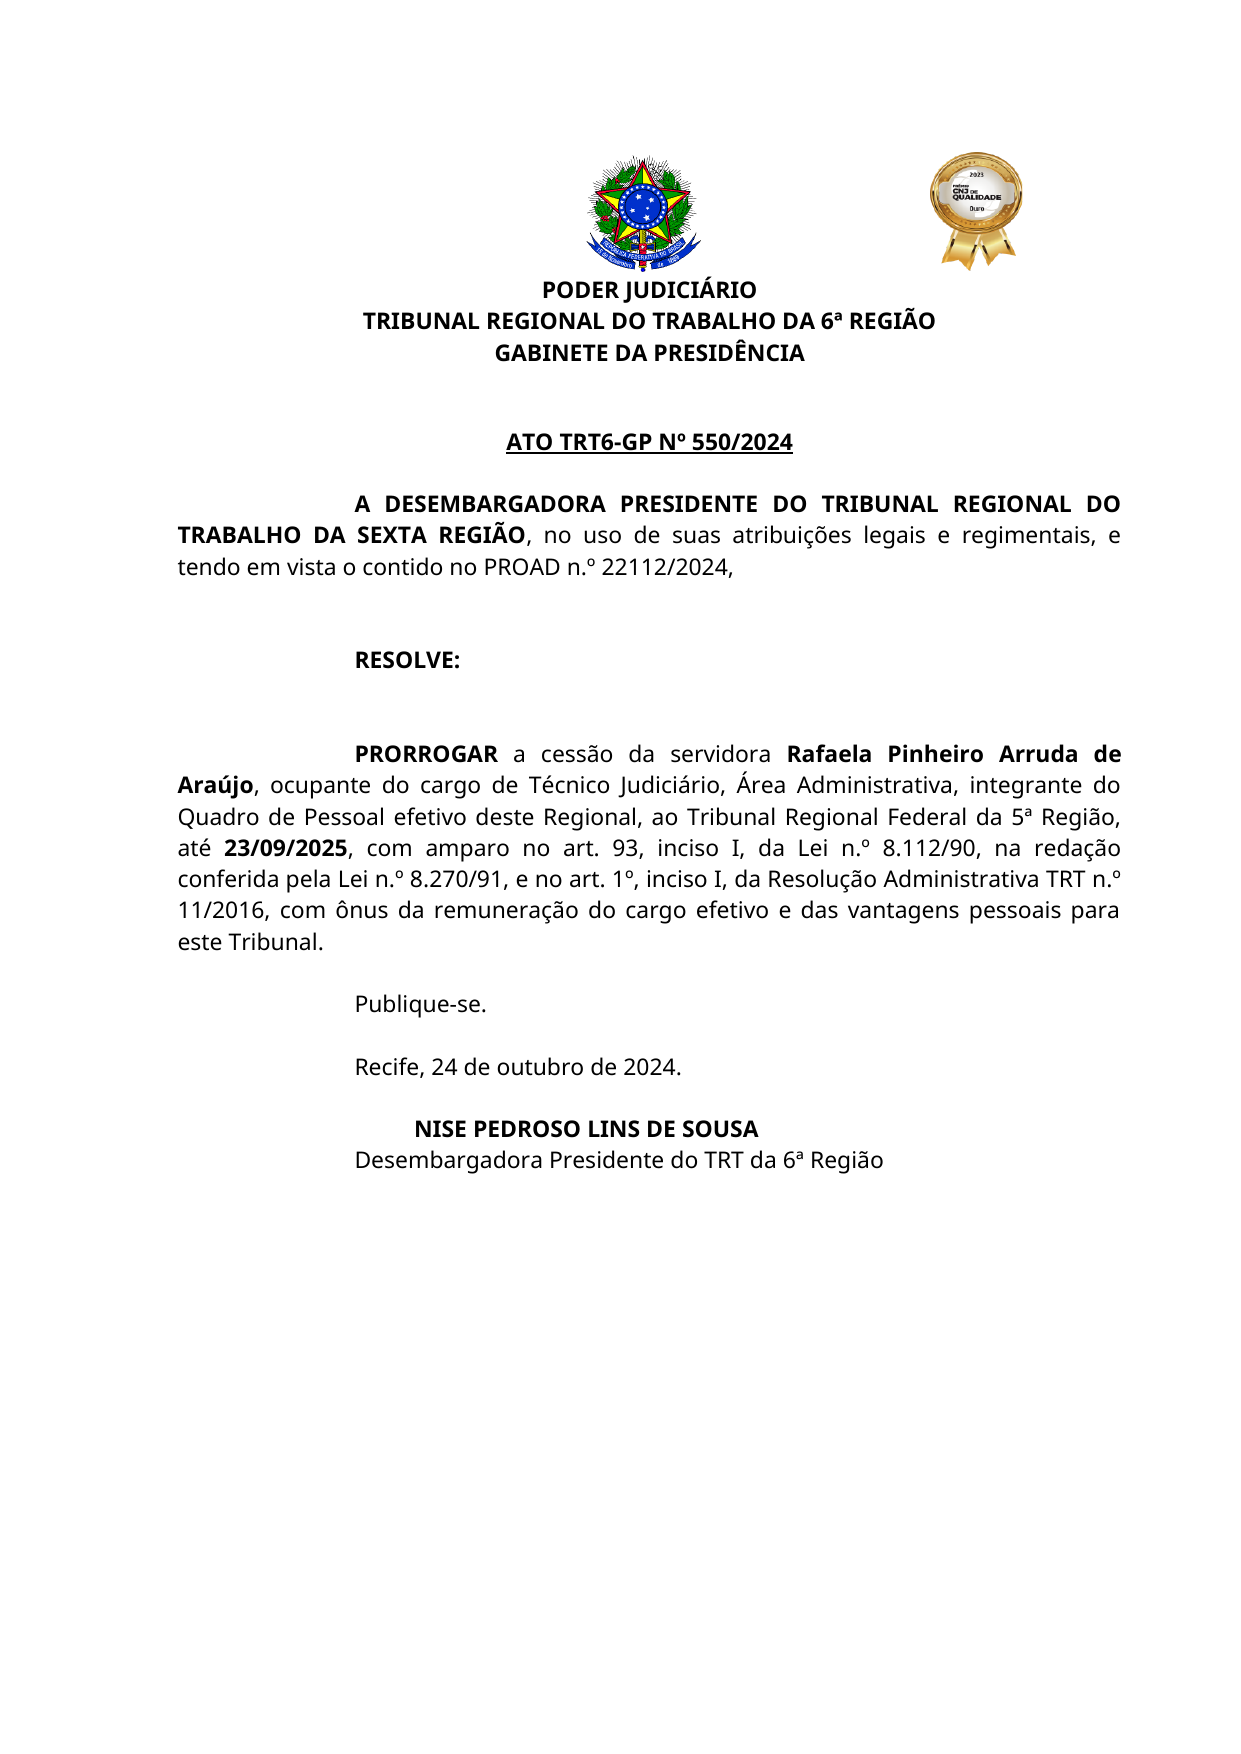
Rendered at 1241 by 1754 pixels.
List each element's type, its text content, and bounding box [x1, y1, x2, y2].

text Recife, 24 de outubro de 2024. [177, 1050, 1122, 1082]
text Publique-se. [177, 988, 1122, 1019]
text PRORROGAR a cessão da servidora Rafaela Pinheiro Arruda de Araújo, ocupante do cargo de Técnico Judiciário, Área Administrativa, integrante do Quadro de Pessoal efetivo deste Regional, ao Tribunal Regional Federal da 5ª Região, até 23/09/2025, com amparo no art. 93, inciso I, da Lei n.º 8.112/90, na redação conferida pela Lei n.º 8.270/91, e no art. 1º, inciso I, da Resolução Administrativa TRT n.º 11/2016, com ônus da remuneração do cargo efetivo e das vantagens pessoais para este Tribunal. [177, 738, 1122, 957]
text A DESEMBARGADORA PRESIDENTE DO TRIBUNAL REGIONAL DO TRABALHO DA SEXTA REGIÃO, no uso de suas atribuições legais e regimentais, e tendo em vista o contido no PROAD n.º 22112/2024, [177, 488, 1122, 582]
text ATO TRT6-GP Nº 550/2024 [177, 425, 1122, 457]
text Desembargadora Presidente do TRT da 6ª Região [354, 1144, 1122, 1175]
text RESOLVE: [177, 644, 1122, 675]
text NISE PEDROSO LINS DE SOUSA [354, 1113, 1122, 1144]
